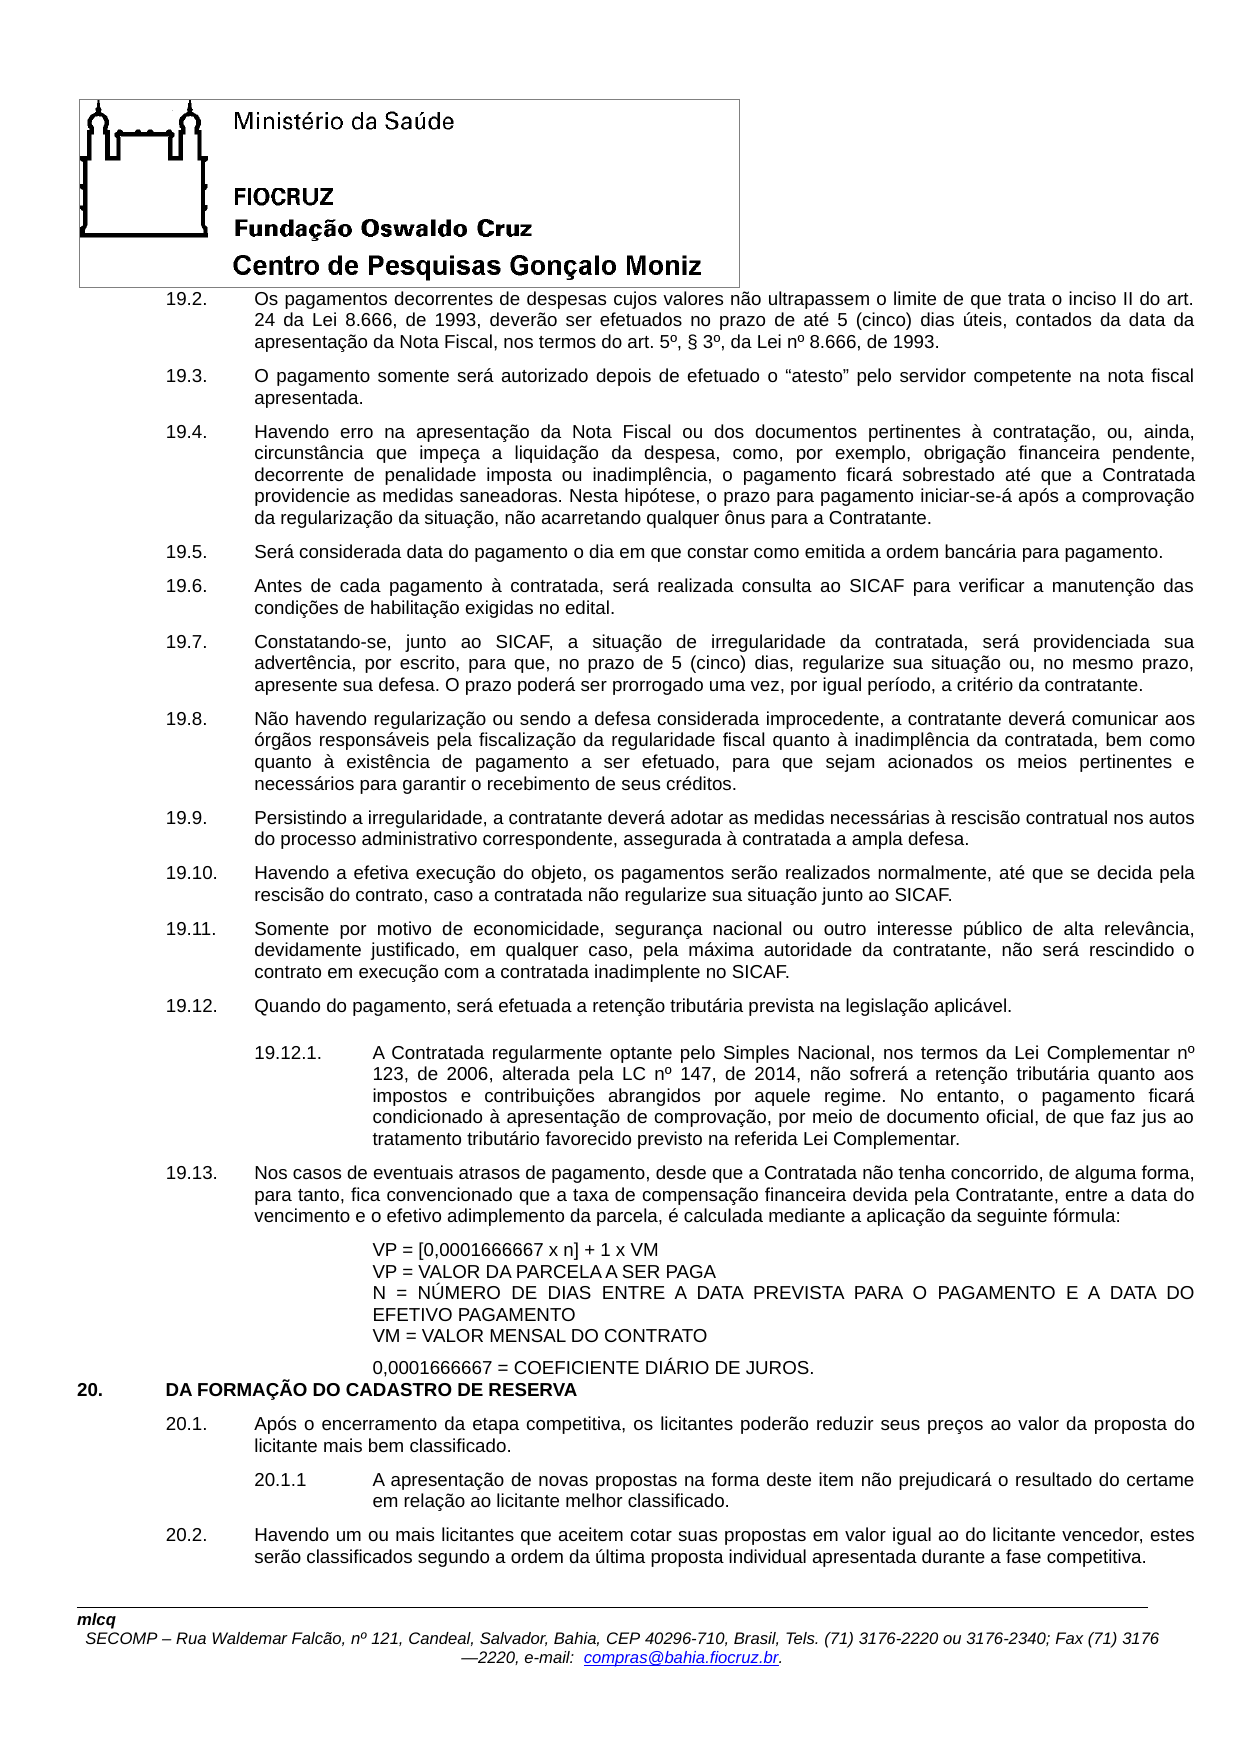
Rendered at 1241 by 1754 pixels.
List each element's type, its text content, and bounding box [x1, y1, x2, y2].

list 19.3. O pagamento somente será autorizado depois de efetuado o “atesto” pelo servidor competente na nota fiscal apresentada. [166, 365, 1195, 408]
list 19.10. Havendo a efetiva execução do objeto, os pagamentos serão realizados normalmente, até que se decida pela rescisão do contrato, caso a contratada não regularize sua situação junto ao SICAF. [166, 862, 1195, 905]
list 19.12.1. A Contratada regularmente optante pelo Simples Nacional, nos termos da Lei Complementar nº 123, de 2006, alterada pela LC nº 147, de 2014, não sofrerá a retenção tributária quanto aos impostos e contribuições abrangidos por aquele regime. No entanto, o pagamento ficará condicionado à apresentação de comprovação, por meio de documento oficial, de que faz jus ao tratamento tributário favorecido previsto na referida Lei Complementar. [254, 1041, 1195, 1149]
list 19.2. Os pagamentos decorrentes de despesas cujos valores não ultrapassem o limite de que trata o inciso II do art. 24 da Lei 8.666, de 1993, deverão ser efetuados no prazo de até 5 (cinco) dias úteis, contados da data da apresentação da Nota Fiscal, nos termos do art. 5º, § 3º, da Lei nº 8.666, de 1993. [166, 153, 1195, 352]
list 19.6. Antes de cada pagamento à contratada, será realizada consulta ao SICAF para verificar a manutenção das condições de habilitação exigidas no edital. [166, 575, 1195, 618]
list 20.1.1 A apresentação de novas propostas na forma deste item não prejudicará o resultado do certame em relação ao licitante melhor classificado. [254, 1468, 1195, 1512]
list 19.11. Somente por motivo de economicidade, segurança nacional ou outro interesse público de alta relevância, devidamente justificado, em qualquer caso, pela máxima autoridade da contratante, não será rescindido o contrato em execução com a contratada inadimplente no SICAF. [166, 918, 1195, 982]
list 19.8. Não havendo regularização ou sendo a defesa considerada improcedente, a contratante deverá comunicar aos órgãos responsáveis pela fiscalização da regularidade fiscal quanto à inadimplência da contratada, bem como quanto à existência de pagamento a ser efetuado, para que sejam acionados os meios pertinentes e necessários para garantir o recebimento de seus créditos. [166, 708, 1195, 794]
list 20. DA FORMAÇÃO DO CADASTRO DE RESERVA [77, 1379, 1195, 1400]
list 19.4. Havendo erro na apresentação da Nota Fiscal ou dos documentos pertinentes à contratação, ou, ainda, circunstância que impeça a liquidação da despesa, como, por exemplo, obrigação financeira pendente, decorrente de penalidade imposta ou inadimplência, o pagamento ficará sobrestado até que a Contratada providencie as medidas saneadoras. Nesta hipótese, o prazo para pagamento iniciar-se-á após a comprovação da regularização da situação, não acarretando qualquer ônus para a Contratante. [166, 421, 1195, 528]
list 19.13. Nos casos de eventuais atrasos de pagamento, desde que a Contratada não tenha concorrido, de alguma forma, para tanto, fica convencionado que a taxa de compensação financeira devida pela Contratante, entre a data do vencimento e o efetivo adimplemento da parcela, é calculada mediante a aplicação da seguinte fórmula: [166, 1162, 1195, 1226]
list 20.2. Havendo um ou mais licitantes que aceitem cotar suas propostas em valor igual ao do licitante vencedor, estes serão classificados segundo a ordem da última proposta individual apresentada durante a fase competitiva. [166, 1524, 1195, 1567]
list 19.12. Quando do pagamento, será efetuada a retenção tributária prevista na legislação aplicável. [166, 995, 1195, 1016]
list VM = VALOR MENSAL DO CONTRATO [372, 1325, 1195, 1347]
list VP = [0,0001666667 x n] + 1 x VM [372, 1239, 1195, 1261]
list N = NÚMERO DE DIAS ENTRE A DATA PREVISTA PARA O PAGAMENTO E A DATA DO EFETIVO PAGAMENTO [372, 1282, 1195, 1325]
list 20.1. Após o encerramento da etapa competitiva, os licitantes poderão reduzir seus preços ao valor da proposta do licitante mais bem classificado. [166, 1413, 1195, 1456]
list 19.9. Persistindo a irregularidade, a contratante deverá adotar as medidas necessárias à rescisão contratual nos autos do processo administrativo correspondente, assegurada à contratada a ampla defesa. [166, 806, 1195, 849]
list 19.7. Constatando-se, junto ao SICAF, a situação de irregularidade da contratada, será providenciada sua advertência, por escrito, para que, no prazo de 5 (cinco) dias, regularize sua situação ou, no mesmo prazo, apresente sua defesa. O prazo poderá ser prorrogado uma vez, por igual período, a critério da contratante. [166, 631, 1195, 695]
list VP = VALOR DA PARCELA A SER PAGA [372, 1261, 1195, 1282]
list 0,0001666667 = COEFICIENTE DIÁRIO DE JUROS. [372, 1357, 1195, 1379]
list 19.5. Será considerada data do pagamento o dia em que constar como emitida a ordem bancária para pagamento. [166, 541, 1195, 562]
